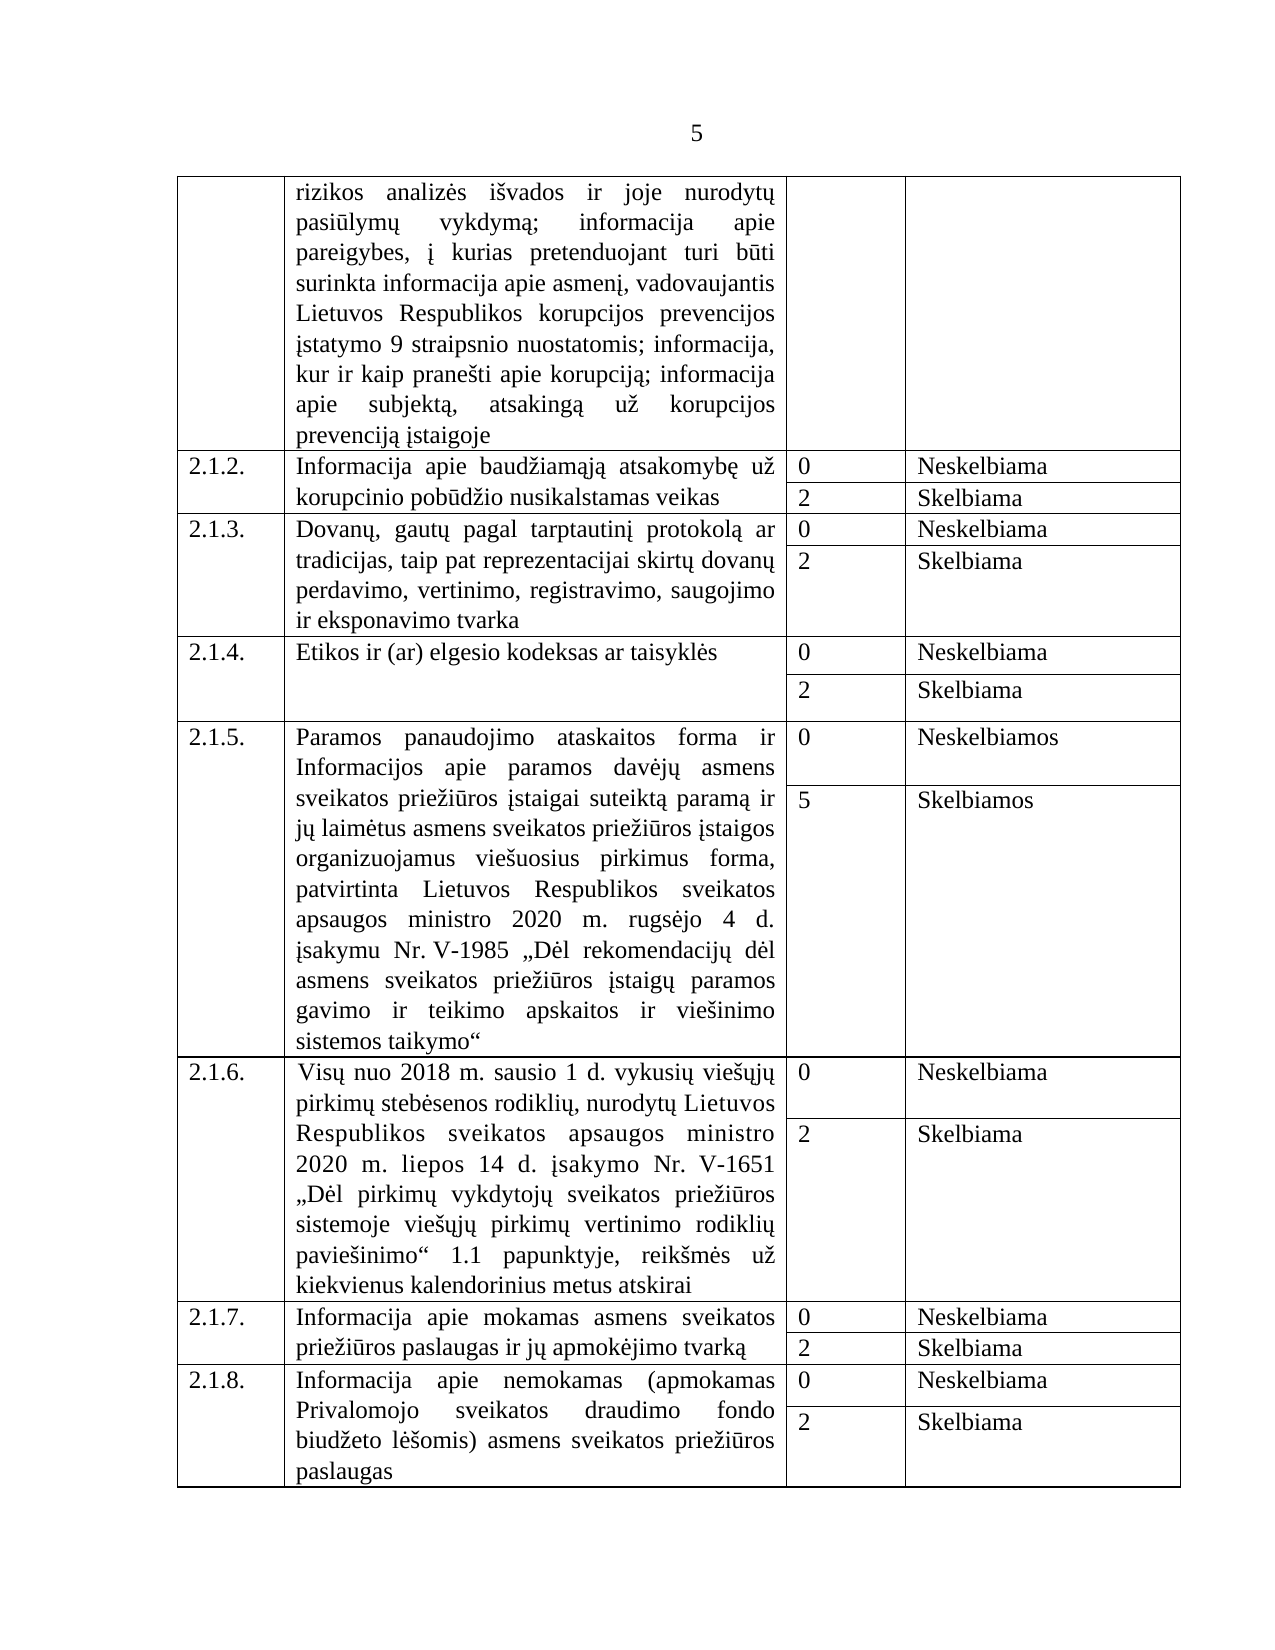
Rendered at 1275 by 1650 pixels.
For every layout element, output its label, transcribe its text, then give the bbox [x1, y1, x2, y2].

table_cell Neskelbiama [906, 514, 1180, 545]
table_cell Skelbiama [906, 1333, 1180, 1364]
table_cell 2.1.6. [178, 1058, 284, 1301]
table_cell [787, 177, 905, 450]
table_cell rizikos analizės išvados ir joje nurodytų pasiūlymų vykdymą; informacija apie pareigybes, į kurias pretenduojant turi būti surinkta informacija apie asmenį, vadovaujantis Lietuvos Respublikos korupcijos prevencijos įstatymo 9 straipsnio nuostatomis; informacija, kur ir kaip pranešti apie korupciją; informacija apie subjektą, atsakingą už korupcijos prevenciją įstaigoje [285, 177, 786, 450]
table_cell Neskelbiamos [906, 722, 1180, 784]
table_cell Skelbiama [906, 1119, 1180, 1301]
table_cell 0 [787, 1302, 905, 1332]
table_cell [178, 177, 284, 450]
table_cell 2.1.7. [178, 1302, 284, 1364]
table_cell 0 [787, 451, 905, 482]
table_cell Paramos panaudojimo ataskaitos forma ir Informacijos apie paramos davėjų asmens sveikatos priežiūros įstaigai suteiktą paramą ir jų laimėtus asmens sveikatos priežiūros įstaigos organizuojamus viešuosius pirkimus forma, patvirtinta Lietuvos Respublikos sveikatos apsaugos ministro 2020 m. rugsėjo 4 d. įsakymu Nr. V-1985 „Dėl rekomendacijų dėl asmens sveikatos priežiūros įstaigų paramos gavimo ir teikimo apskaitos ir viešinimo sistemos taikymo“ [285, 722, 786, 1056]
table_cell 2.1.3. [178, 514, 284, 636]
table_cell Dovanų, gautų pagal tarptautinį protokolą ar tradicijas, taip pat reprezentacijai skirtų dovanų perdavimo, vertinimo, registravimo, saugojimo ir eksponavimo tvarka [285, 514, 786, 636]
table_cell 2 [787, 1333, 905, 1364]
table_cell 2 [787, 483, 905, 513]
table_cell 0 [787, 722, 905, 784]
table_cell Neskelbiama [906, 1365, 1180, 1406]
table_cell 0 [787, 1365, 905, 1406]
table_cell 2.1.5. [178, 722, 284, 1056]
table_cell [906, 177, 1180, 450]
table_cell Skelbiama [906, 675, 1180, 721]
table_cell Skelbiama [906, 1407, 1180, 1486]
table_cell Neskelbiama [906, 1058, 1180, 1118]
table_cell Neskelbiama [906, 451, 1180, 482]
table_cell Skelbiamos [906, 786, 1180, 1056]
table_cell Etikos ir (ar) elgesio kodeksas ar taisyklės [285, 637, 786, 721]
table_cell 2 [787, 1119, 905, 1301]
table_cell 5 [787, 786, 905, 1056]
table_cell 2 [787, 675, 905, 721]
table_cell 0 [787, 637, 905, 674]
table_cell Neskelbiama [906, 1302, 1180, 1332]
table_cell Visų nuo 2018 m. sausio 1 d. vykusių viešųjų pirkimų stebėsenos rodiklių, nurodytų Lietuvos Respublikos sveikatos apsaugos ministro 2020 m. liepos 14 d. įsakymo Nr. V-1651 „Dėl pirkimų vykdytojų sveikatos priežiūros sistemoje viešųjų pirkimų vertinimo rodiklių paviešinimo“ 1.1 papunktyje, reikšmės už kiekvienus kalendorinius metus atskirai [285, 1058, 786, 1301]
table_cell 2.1.4. [178, 637, 284, 721]
table_cell Informacija apie mokamas asmens sveikatos priežiūros paslaugas ir jų apmokėjimo tvarką [285, 1302, 786, 1364]
table_cell 2.1.2. [178, 451, 284, 513]
table_cell Neskelbiama [906, 637, 1180, 674]
table_cell 2 [787, 546, 905, 636]
table_cell 0 [787, 1058, 905, 1118]
table_cell Skelbiama [906, 483, 1180, 513]
table_cell Skelbiama [906, 546, 1180, 636]
table_cell Informacija apie baudžiamąją atsakomybę už korupcinio pobūdžio nusikalstamas veikas [285, 451, 786, 513]
table_cell 2 [787, 1407, 905, 1486]
table_cell Informacija apie nemokamas (apmokamas Privalomojo sveikatos draudimo fondo biudžeto lėšomis) asmens sveikatos priežiūros paslaugas [285, 1365, 786, 1486]
table_cell 2.1.8. [178, 1365, 284, 1486]
table_cell 0 [787, 514, 905, 545]
